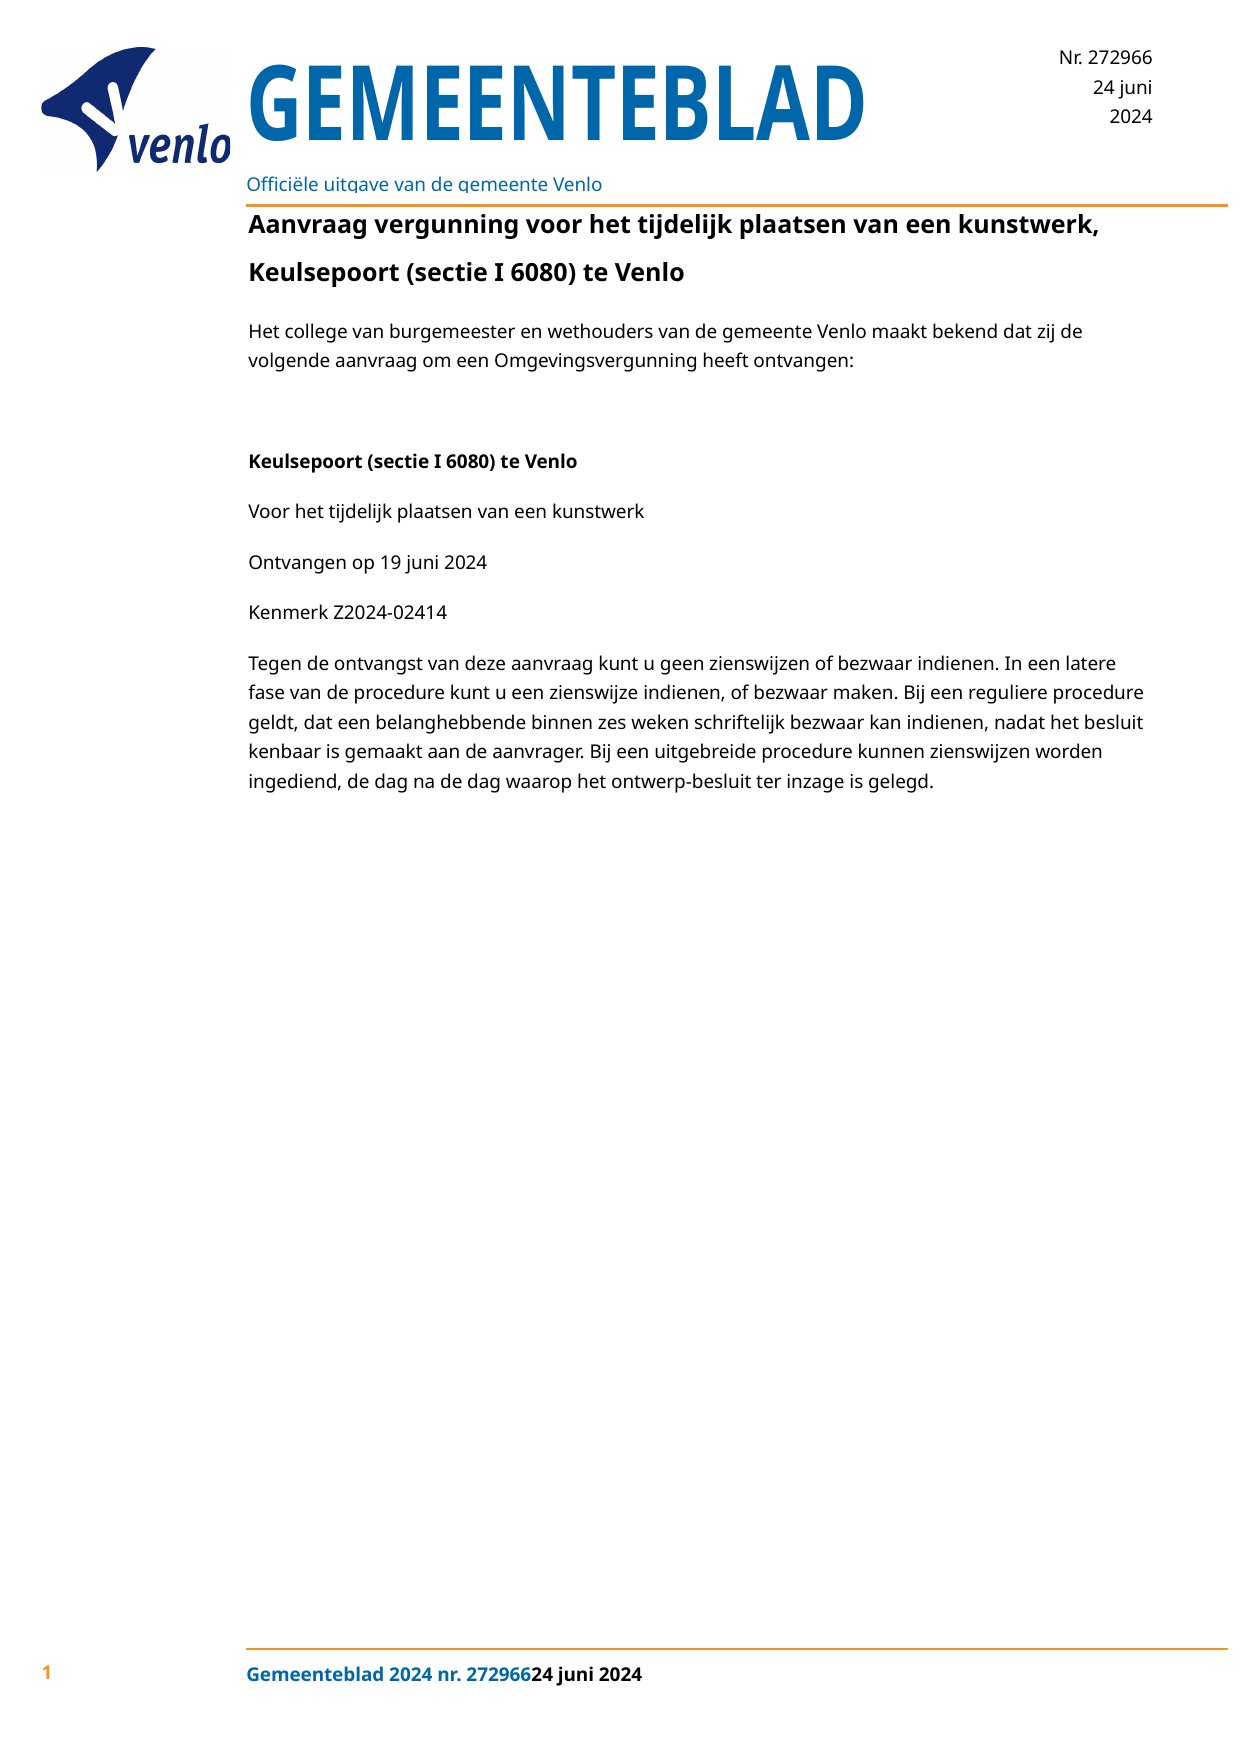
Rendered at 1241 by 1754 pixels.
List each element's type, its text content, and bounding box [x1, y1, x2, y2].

text Tegen de ontvangst van deze aanvraag kunt u geen zienswijzen of bezwaar indienen. In een latere fase van de procedure kunt u een zienswijze indienen, of bezwaar maken. Bij een reguliere procedure geldt, dat een belanghebbende binnen zes weken schriftelijk bezwaar kan indienen, nadat het besluit kenbaar is gemaakt aan de aanvrager. Bij een uitgebreide procedure kunnen zienswijzen worden ingediend, de dag na de dag waarop het ontwerp-besluit ter inzage is gelegd. [248, 650, 1152, 794]
picture [41, 47, 231, 172]
text Aanvraag vergunning voor het tijdelijk plaatsen van een kunstwerk, Keulsepoort (sectie I 6080) te Venlo [248, 207, 1152, 288]
text Ontvangen op 19 juni 2024 [248, 549, 1152, 575]
text Kenmerk Z2024-02414 [248, 599, 1152, 625]
text Keulsepoort (sectie I 6080) te Venlo [248, 448, 1152, 474]
text Het college van burgemeester en wethouders van de gemeente Venlo maakt bekend dat zij de volgende aanvraag om een Omgevingsvergunning heeft ontvangen: [248, 318, 1152, 373]
text Voor het tijdelijk plaatsen van een kunstwerk [248, 499, 1152, 524]
